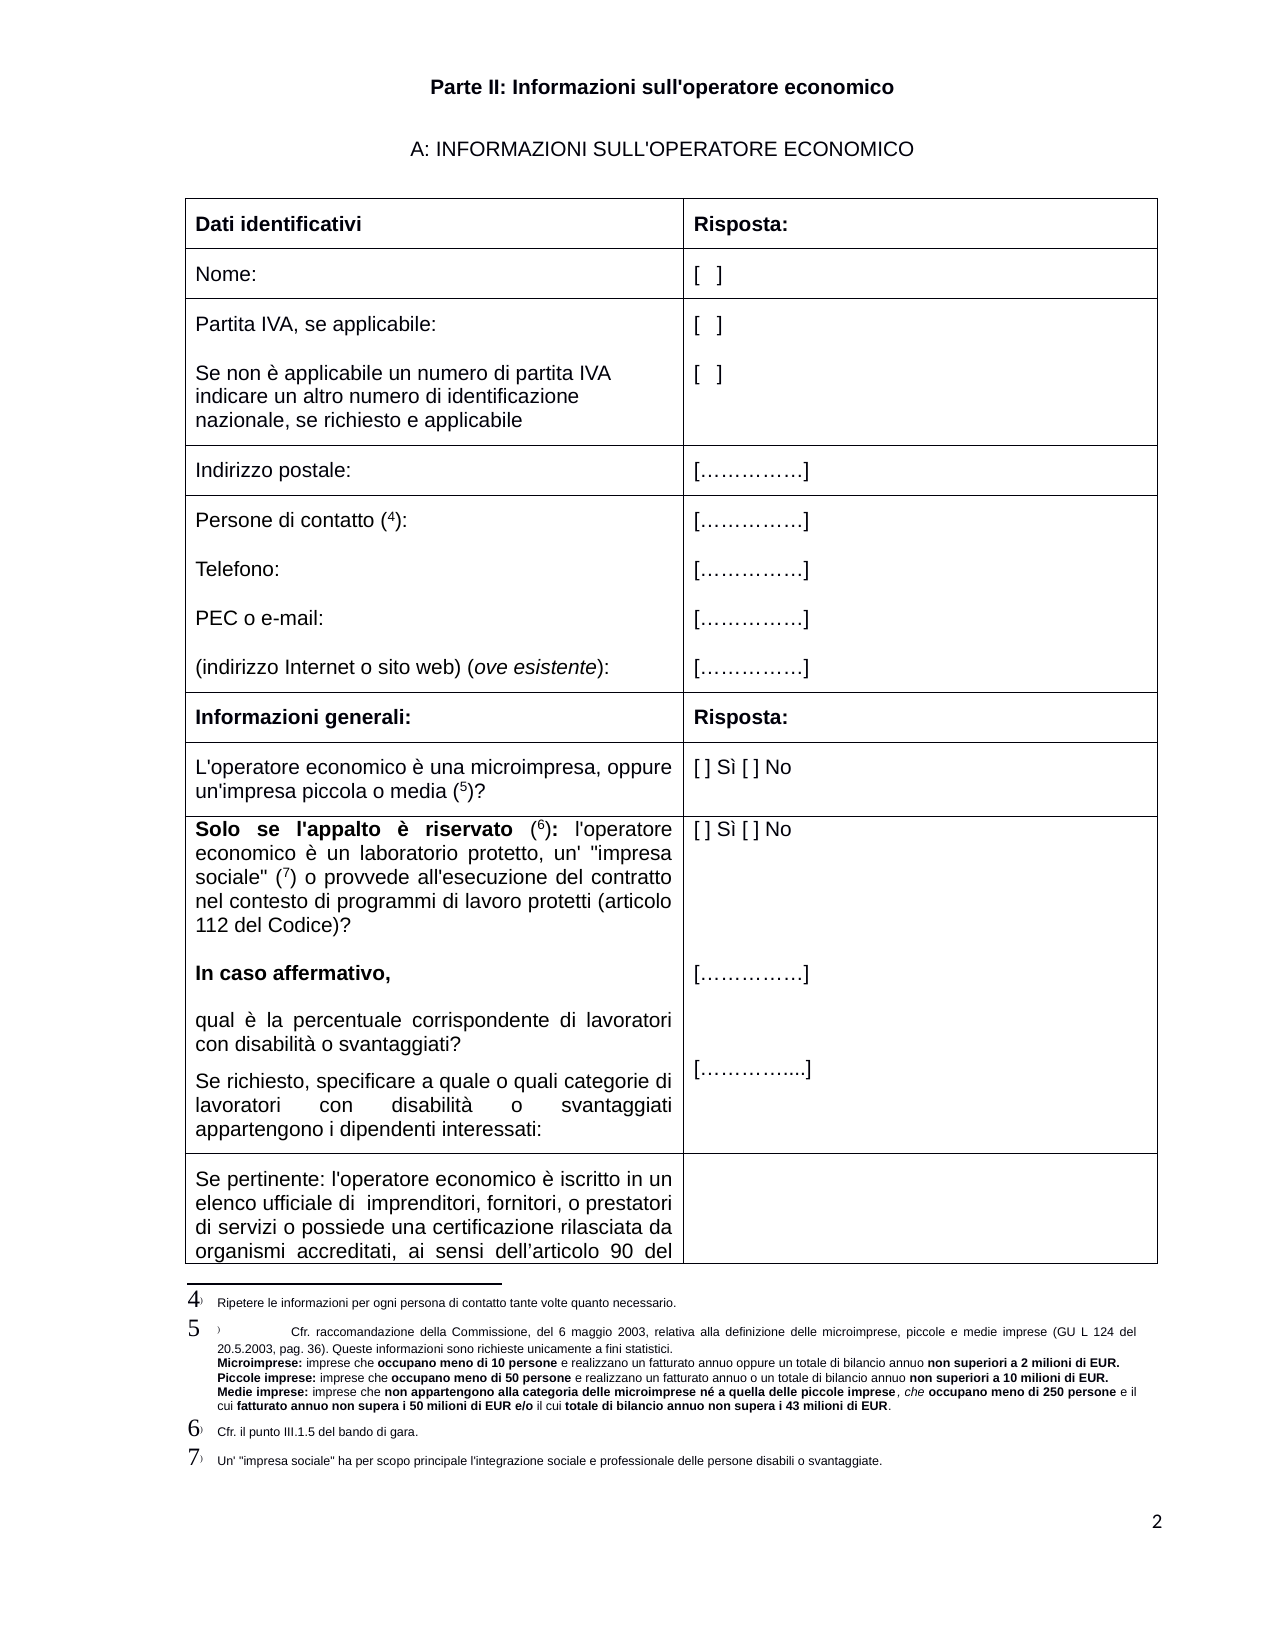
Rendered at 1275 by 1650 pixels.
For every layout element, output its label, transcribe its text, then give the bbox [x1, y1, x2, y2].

table_cell [ ] [ ] [684, 299, 1157, 445]
table_cell Risposta: [684, 693, 1157, 742]
title Parte II: Informazioni sull'operatore economico [187, 75, 1137, 99]
title A: Informazioni sull'operatore economico [187, 136, 1137, 160]
table_cell Persone di contatto (): Telefono: PEC o e-mail: (indirizzo Internet o sito web) (ove esistente): [186, 496, 683, 692]
table_cell [ ] Sì [ ] No [……………] […………....] [684, 817, 1157, 1153]
table_header Dati identificativi [186, 199, 683, 248]
table_cell [……………] [……………] [……………] [……………] [684, 496, 1157, 692]
table_cell Indirizzo postale: [186, 446, 683, 495]
table_cell Solo se l'appalto è riservato (): l'operatore economico è un laboratorio protetto, un' "impresa sociale" () o provvede all'esecuzione del contratto nel contesto di programmi di lavoro protetti (articolo 112 del Codice)? In caso affermativo, qual è la percentuale corrispondente di lavoratori con disabilità o svantaggiati? Se richiesto, specificare a quale o quali categorie di lavoratori con disabilità o svantaggiati appartengono i dipendenti interessati: [186, 817, 683, 1153]
table_cell [ ] Sì [ ] No [684, 743, 1157, 816]
table_cell [ ] [684, 249, 1157, 298]
table_cell Se pertinente: l'operatore economico è iscritto in un elenco ufficiale di imprenditori, fornitori, o prestatori di servizi o possiede una certificazione rilasciata da organismi accreditati, ai sensi dell’articolo 90 del Codice ? In caso affermativo: Rispondere compilando le altre parti di questa sezione, la sezione B e, ove pertinente, la sezione C della presente parte, la parte III, la parte V se applicabile, e in ogni caso compilare e firmare la parte VI. Indicare la denominazione dell'elenco o del certificato e, se pertinente, il pertinente numero di iscrizione o della certificazione b) Se il certificato di iscrizione o la certificazione è disponibile elettronicamente, indicare: c) Indicare i riferimenti in base ai quali è stata ottenuta l'iscrizione o la certificazione e, se pertinente, la classificazione ricevuta nell'elenco ufficiale (): d) L'iscrizione o la certificazione comprende tutti i criteri di selezione richiesti? In caso di risposta negativa alla lettera d): Inserire inoltre tutte le informazioni mancanti nella parte IV, sezione A, B, C, o D secondo il caso SOLO se richiesto dal pertinente avviso o bando o dai documenti di gara: e) L'operatore economico potrà fornire un certificato per quanto riguarda il pagamento dei contributi previdenziali e delle imposte, o fornire informazioni che permettano all'amministrazione aggiudicatrice o all'ente aggiudicatore di ottenere direttamente tale documento accedendo a una banca dati nazionale che sia disponibile gratuitamente in un qualunque Stato membro? Se la documentazione pertinente è disponibile elettronicamente, indicare: [186, 1154, 683, 1262]
table_cell Partita IVA, se applicabile: Se non è applicabile un numero di partita IVA indicare un altro numero di identificazione nazionale, se richiesto e applicabile [186, 299, 683, 445]
table_header Risposta: [684, 199, 1157, 248]
table_cell [684, 1154, 1157, 1262]
table_cell Informazioni generali: [186, 693, 683, 742]
table_cell Nome: [186, 249, 683, 298]
table_cell [……………] [684, 446, 1157, 495]
table_cell L'operatore economico è una microimpresa, oppure un'impresa piccola o media ()? [186, 743, 683, 816]
